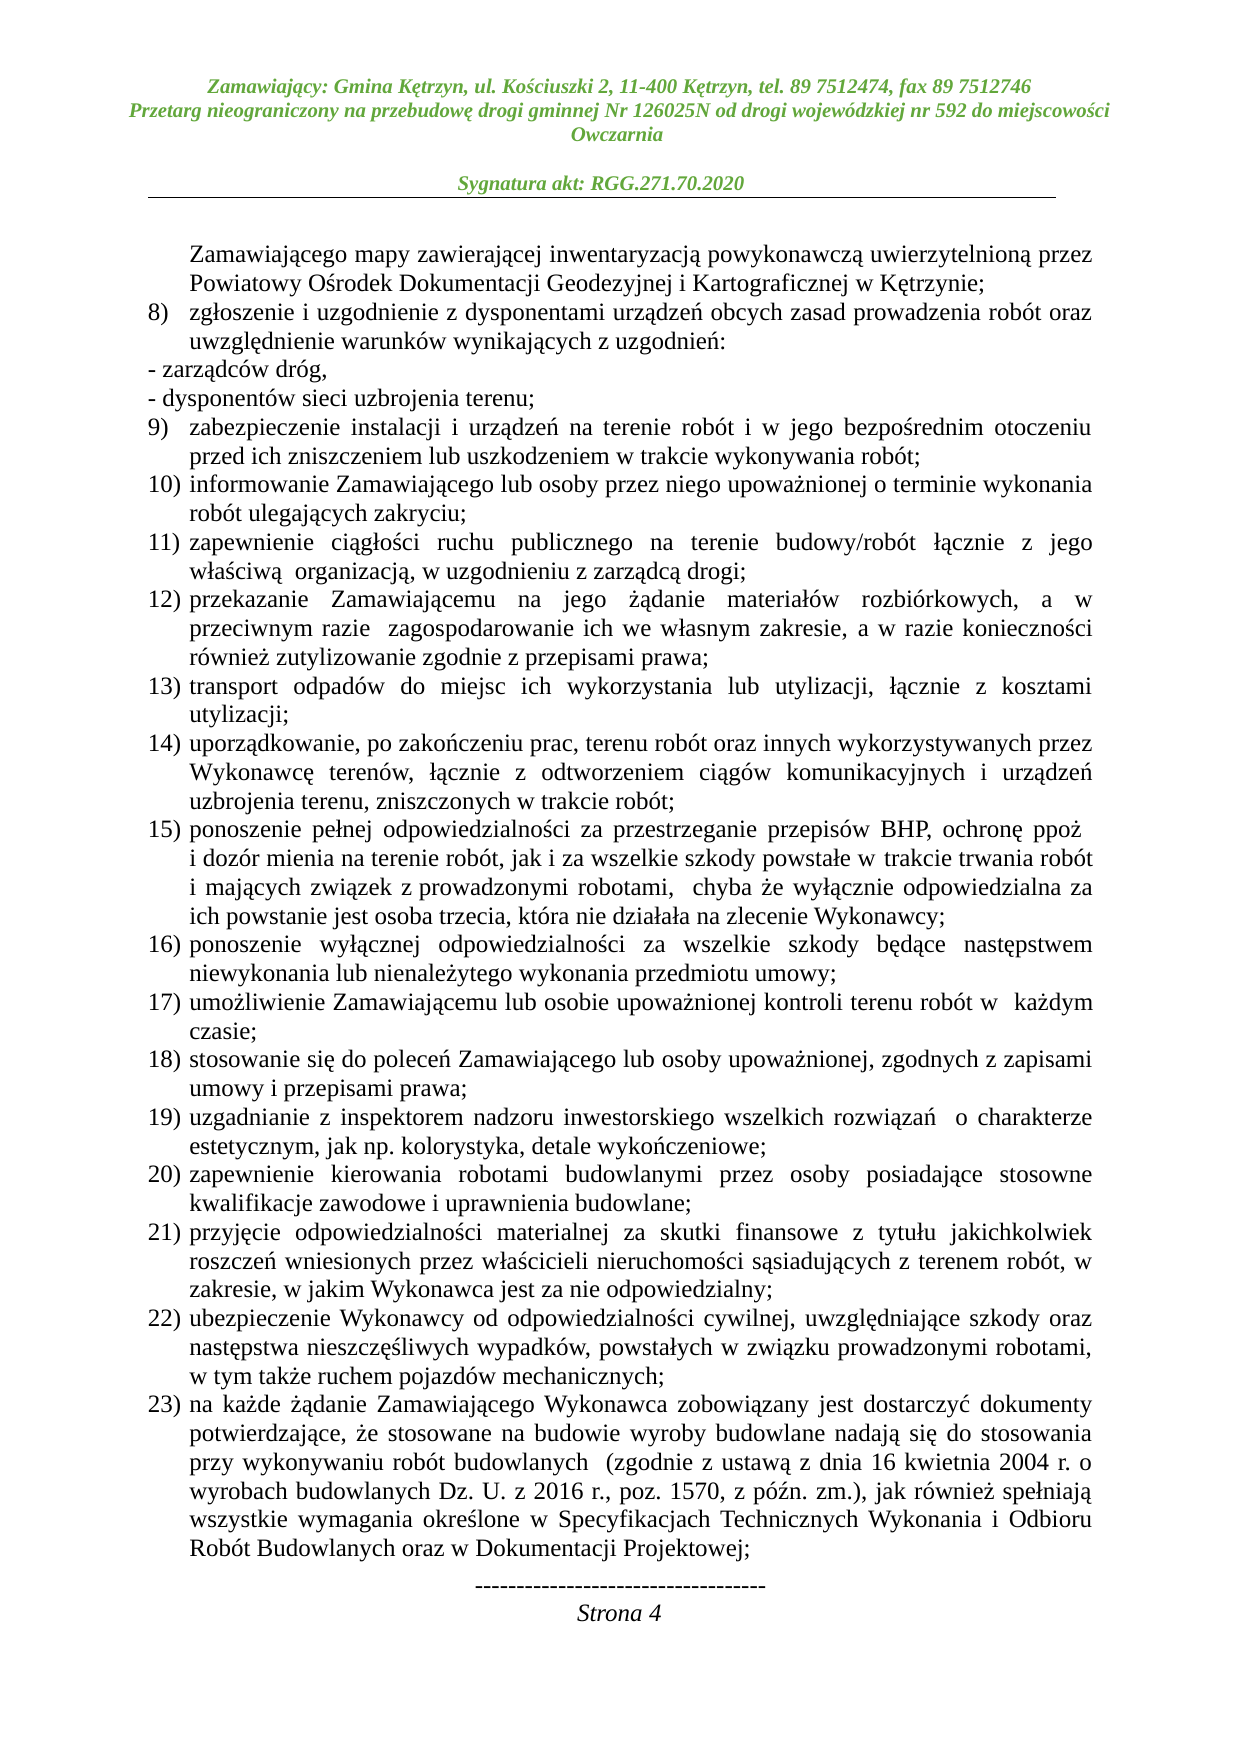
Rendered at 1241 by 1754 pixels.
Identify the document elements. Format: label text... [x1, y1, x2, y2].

list na każde żądanie Zamawiającego Wykonawca zobowiązany jest dostarczyć dokumenty potwierdzające, że stosowane na budowie wyroby budowlane nadają się do stosowania przy wykonywaniu robót budowlanych (zgodnie z ustawą z dnia 16 kwietnia 2004 r. o wyrobach budowlanych Dz. U. z 2016 r., poz. 1570, z późn. zm.), jak również spełniają wszystkie wymagania określone w Specyfikacjach Technicznych Wykonania i Odbioru Robót Budowlanych oraz w Dokumentacji Projektowej; [148, 1389, 1093, 1562]
list Zamawiającego mapy zawierającej inwentaryzacją powykonawczą uwierzytelnioną przez Powiatowy Ośrodek Dokumentacji Geodezyjnej i Kartograficznej w Kętrzynie; [148, 239, 1093, 297]
list transport odpadów do miejsc ich wykorzystania lub utylizacji, łącznie z kosztami utylizacji; [148, 671, 1093, 728]
list ubezpieczenie Wykonawcy od odpowiedzialności cywilnej, uwzględniające szkody oraz następstwa nieszczęśliwych wypadków, powstałych w związku prowadzonymi robotami, w tym także ruchem pojazdów mechanicznych; [148, 1303, 1093, 1389]
text - dysponentów sieci uzbrojenia terenu; [148, 383, 1093, 412]
list umożliwienie Zamawiającemu lub osobie upoważnionej kontroli terenu robót w każdym czasie; [148, 987, 1093, 1044]
list zabezpieczenie instalacji i urządzeń na terenie robót i w jego bezpośrednim otoczeniu przed ich zniszczeniem lub uszkodzeniem w trakcie wykonywania robót; [148, 412, 1093, 469]
list stosowanie się do poleceń Zamawiającego lub osoby upoważnionej, zgodnych z zapisami umowy i przepisami prawa; [148, 1044, 1093, 1102]
list informowanie Zamawiającego lub osoby przez niego upoważnionej o terminie wykonania robót ulegających zakryciu; [148, 469, 1093, 527]
list ponoszenie pełnej odpowiedzialności za przestrzeganie przepisów BHP, ochronę ppoż i dozór mienia na terenie robót, jak i za wszelkie szkody powstałe w trakcie trwania robót i mających związek z prowadzonymi robotami, chyba że wyłącznie odpowiedzialna za ich powstanie jest osoba trzecia, która nie działała na zlecenie Wykonawcy; [148, 814, 1093, 929]
list przyjęcie odpowiedzialności materialnej za skutki finansowe z tytułu jakichkolwiek roszczeń wniesionych przez właścicieli nieruchomości sąsiadujących z terenem robót, w zakresie, w jakim Wykonawca jest za nie odpowiedzialny; [148, 1217, 1093, 1303]
list uzgadnianie z inspektorem nadzoru inwestorskiego wszelkich rozwiązań o charakterze estetycznym, jak np. kolorystyka, detale wykończeniowe; [148, 1102, 1093, 1159]
list zapewnienie kierowania robotami budowlanymi przez osoby posiadające stosowne kwalifikacje zawodowe i uprawnienia budowlane; [148, 1159, 1093, 1217]
list zapewnienie ciągłości ruchu publicznego na terenie budowy/robót łącznie z jego właściwą organizacją, w uzgodnieniu z zarządcą drogi; [148, 527, 1093, 584]
list uporządkowanie, po zakończeniu prac, terenu robót oraz innych wykorzystywanych przez Wykonawcę terenów, łącznie z odtworzeniem ciągów komunikacyjnych i urządzeń uzbrojenia terenu, zniszczonych w trakcie robót; [148, 728, 1093, 814]
list ponoszenie wyłącznej odpowiedzialności za wszelkie szkody będące następstwem niewykonania lub nienależytego wykonania przedmiotu umowy; [148, 929, 1093, 987]
list zgłoszenie i uzgodnienie z dysponentami urządzeń obcych zasad prowadzenia robót oraz uwzględnienie warunków wynikających z uzgodnień: [148, 297, 1093, 354]
list przekazanie Zamawiającemu na jego żądanie materiałów rozbiórkowych, a w przeciwnym razie zagospodarowanie ich we własnym zakresie, a w razie konieczności również zutylizowanie zgodnie z przepisami prawa; [148, 584, 1093, 671]
text - zarządców dróg, [148, 354, 1093, 383]
